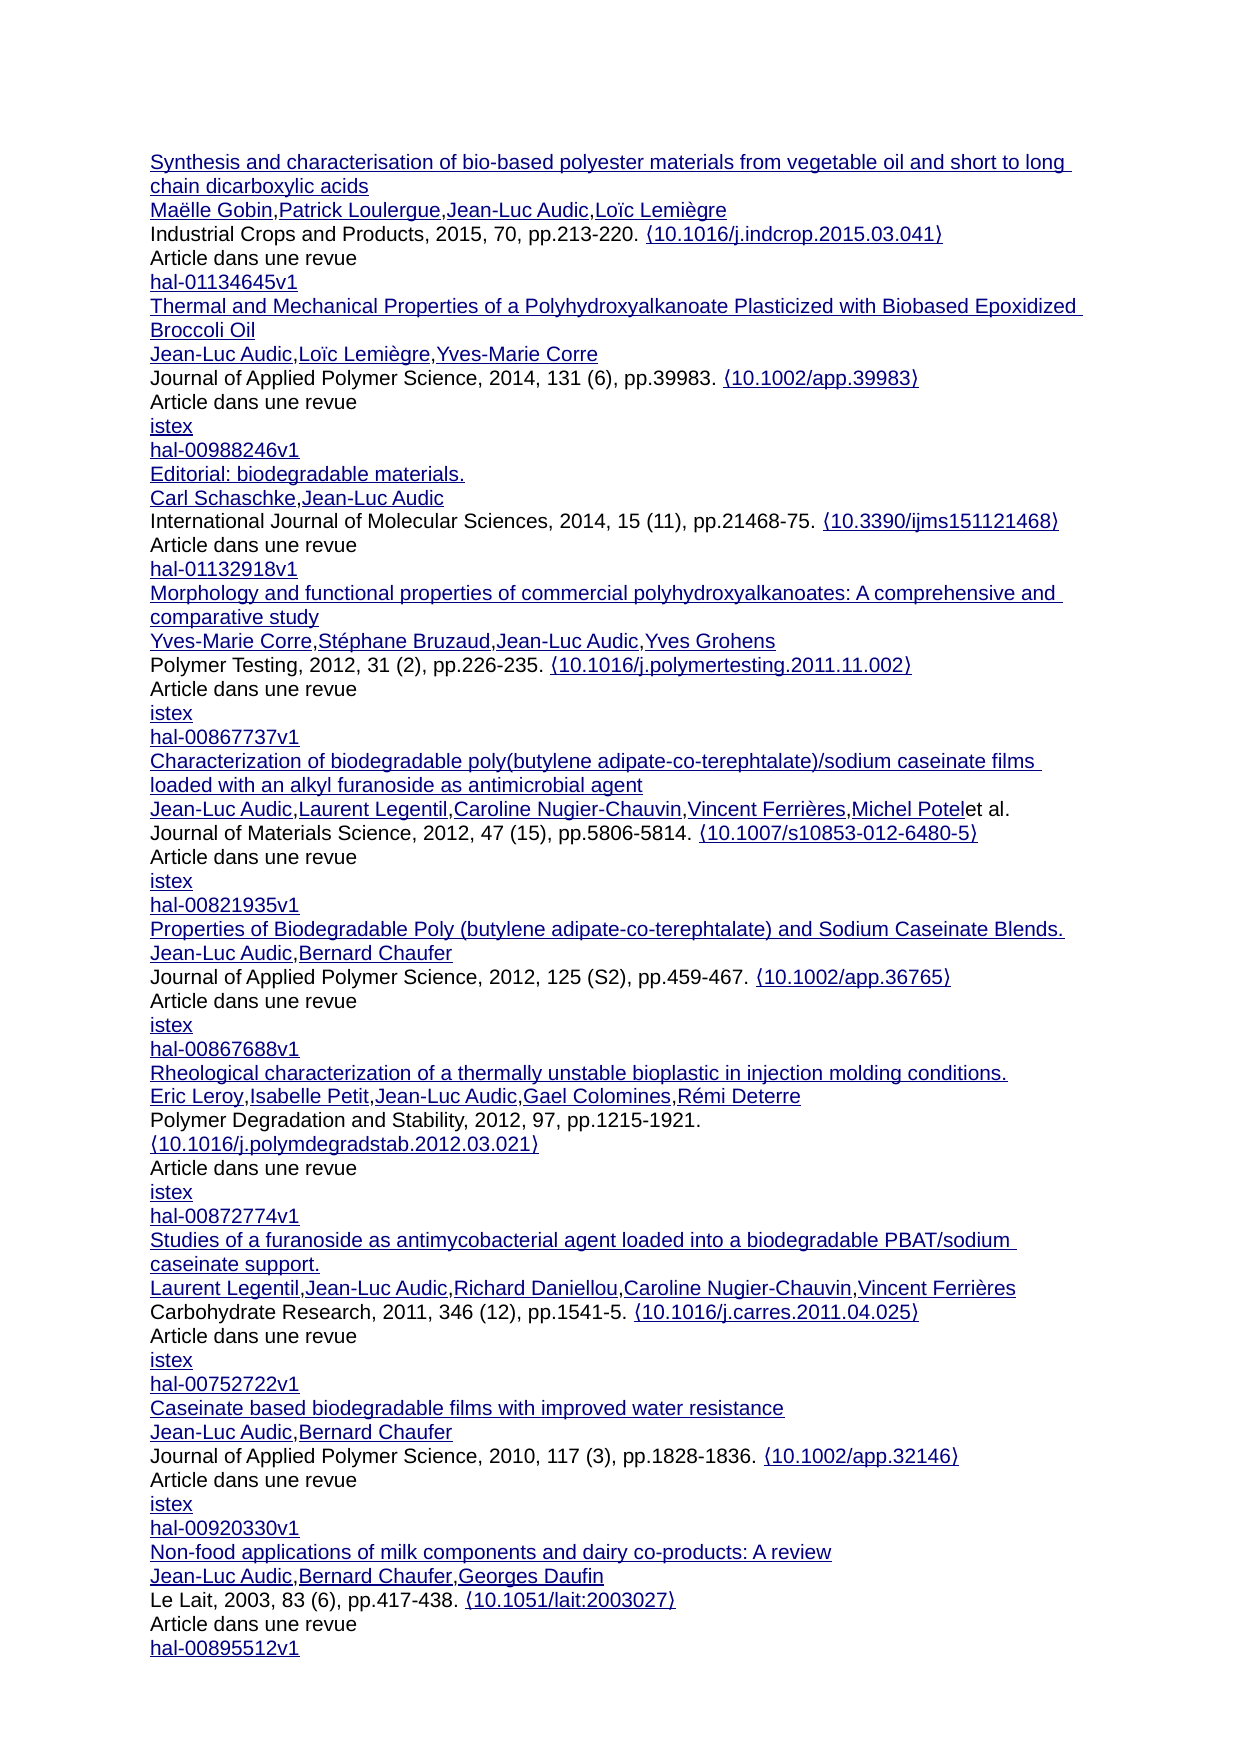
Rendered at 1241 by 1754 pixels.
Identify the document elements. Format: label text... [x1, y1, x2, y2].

table_cell Characterization of biodegradable poly(butylene adipate-co-terephtalate)/sodium caseinate films loaded with an alkyl furanoside as antimicrobial agent Jean-Luc Audic,Laurent Legentil,Caroline Nugier-Chauvin,Vincent Ferrières,Michel Potelet al. Journal of Materials Science, 2012, 47 (15), pp.5806-5814. ⟨10.1007/s10853-012-6480-5⟩ Article dans une revue istex hal-00821935v1 [150, 749, 1090, 917]
table_cell Thermal and Mechanical Properties of a Polyhydroxyalkanoate Plasticized with Biobased Epoxidized Broccoli Oil Jean-Luc Audic,Loïc Lemiègre,Yves-Marie Corre Journal of Applied Polymer Science, 2014, 131 (6), pp.39983. ⟨10.1002/app.39983⟩ Article dans une revue istex hal-00988246v1 [150, 294, 1090, 461]
table_cell Editorial: biodegradable materials. Carl Schaschke,Jean-Luc Audic International Journal of Molecular Sciences, 2014, 15 (11), pp.21468-75. ⟨10.3390/ijms151121468⟩ Article dans une revue hal-01132918v1 [150, 461, 1090, 581]
table_cell Properties of Biodegradable Poly (butylene adipate-co-terephtalate) and Sodium Caseinate Blends. Jean-Luc Audic,Bernard Chaufer Journal of Applied Polymer Science, 2012, 125 (S2), pp.459-467. ⟨10.1002/app.36765⟩ Article dans une revue istex hal-00867688v1 [150, 917, 1090, 1060]
table_cell Non-food applications of milk components and dairy co-products: A review Jean-Luc Audic,Bernard Chaufer,Georges Daufin Le Lait, 2003, 83 (6), pp.417-438. ⟨10.1051/lait:2003027⟩ Article dans une revue hal-00895512v1 [150, 1540, 1090, 1659]
table_cell Morphology and functional properties of commercial polyhydroxyalkanoates: A comprehensive and comparative study Yves-Marie Corre,Stéphane Bruzaud,Jean-Luc Audic,Yves Grohens Polymer Testing, 2012, 31 (2), pp.226-235. ⟨10.1016/j.polymertesting.2011.11.002⟩ Article dans une revue istex hal-00867737v1 [150, 581, 1090, 749]
table_cell Rheological characterization of a thermally unstable bioplastic in injection molding conditions. Eric Leroy,Isabelle Petit,Jean-Luc Audic,Gael Colomines,Rémi Deterre Polymer Degradation and Stability, 2012, 97, pp.1215-1921. ⟨10.1016/j.polymdegradstab.2012.03.021⟩ Article dans une revue istex hal-00872774v1 [150, 1060, 1090, 1228]
table_cell Studies of a furanoside as antimycobacterial agent loaded into a biodegradable PBAT/sodium caseinate support. Laurent Legentil,Jean-Luc Audic,Richard Daniellou,Caroline Nugier-Chauvin,Vincent Ferrières Carbohydrate Research, 2011, 346 (12), pp.1541-5. ⟨10.1016/j.carres.2011.04.025⟩ Article dans une revue istex hal-00752722v1 [150, 1228, 1090, 1396]
table_cell Caseinate based biodegradable films with improved water resistance Jean-Luc Audic,Bernard Chaufer Journal of Applied Polymer Science, 2010, 117 (3), pp.1828-1836. ⟨10.1002/app.32146⟩ Article dans une revue istex hal-00920330v1 [150, 1396, 1090, 1539]
table_cell Synthesis and characterisation of bio-based polyester materials from vegetable oil and short to long chain dicarboxylic acids Maëlle Gobin,Patrick Loulergue,Jean-Luc Audic,Loïc Lemiègre Industrial Crops and Products, 2015, 70, pp.213-220. ⟨10.1016/j.indcrop.2015.03.041⟩ Article dans une revue hal-01134645v1 [150, 150, 1090, 294]
